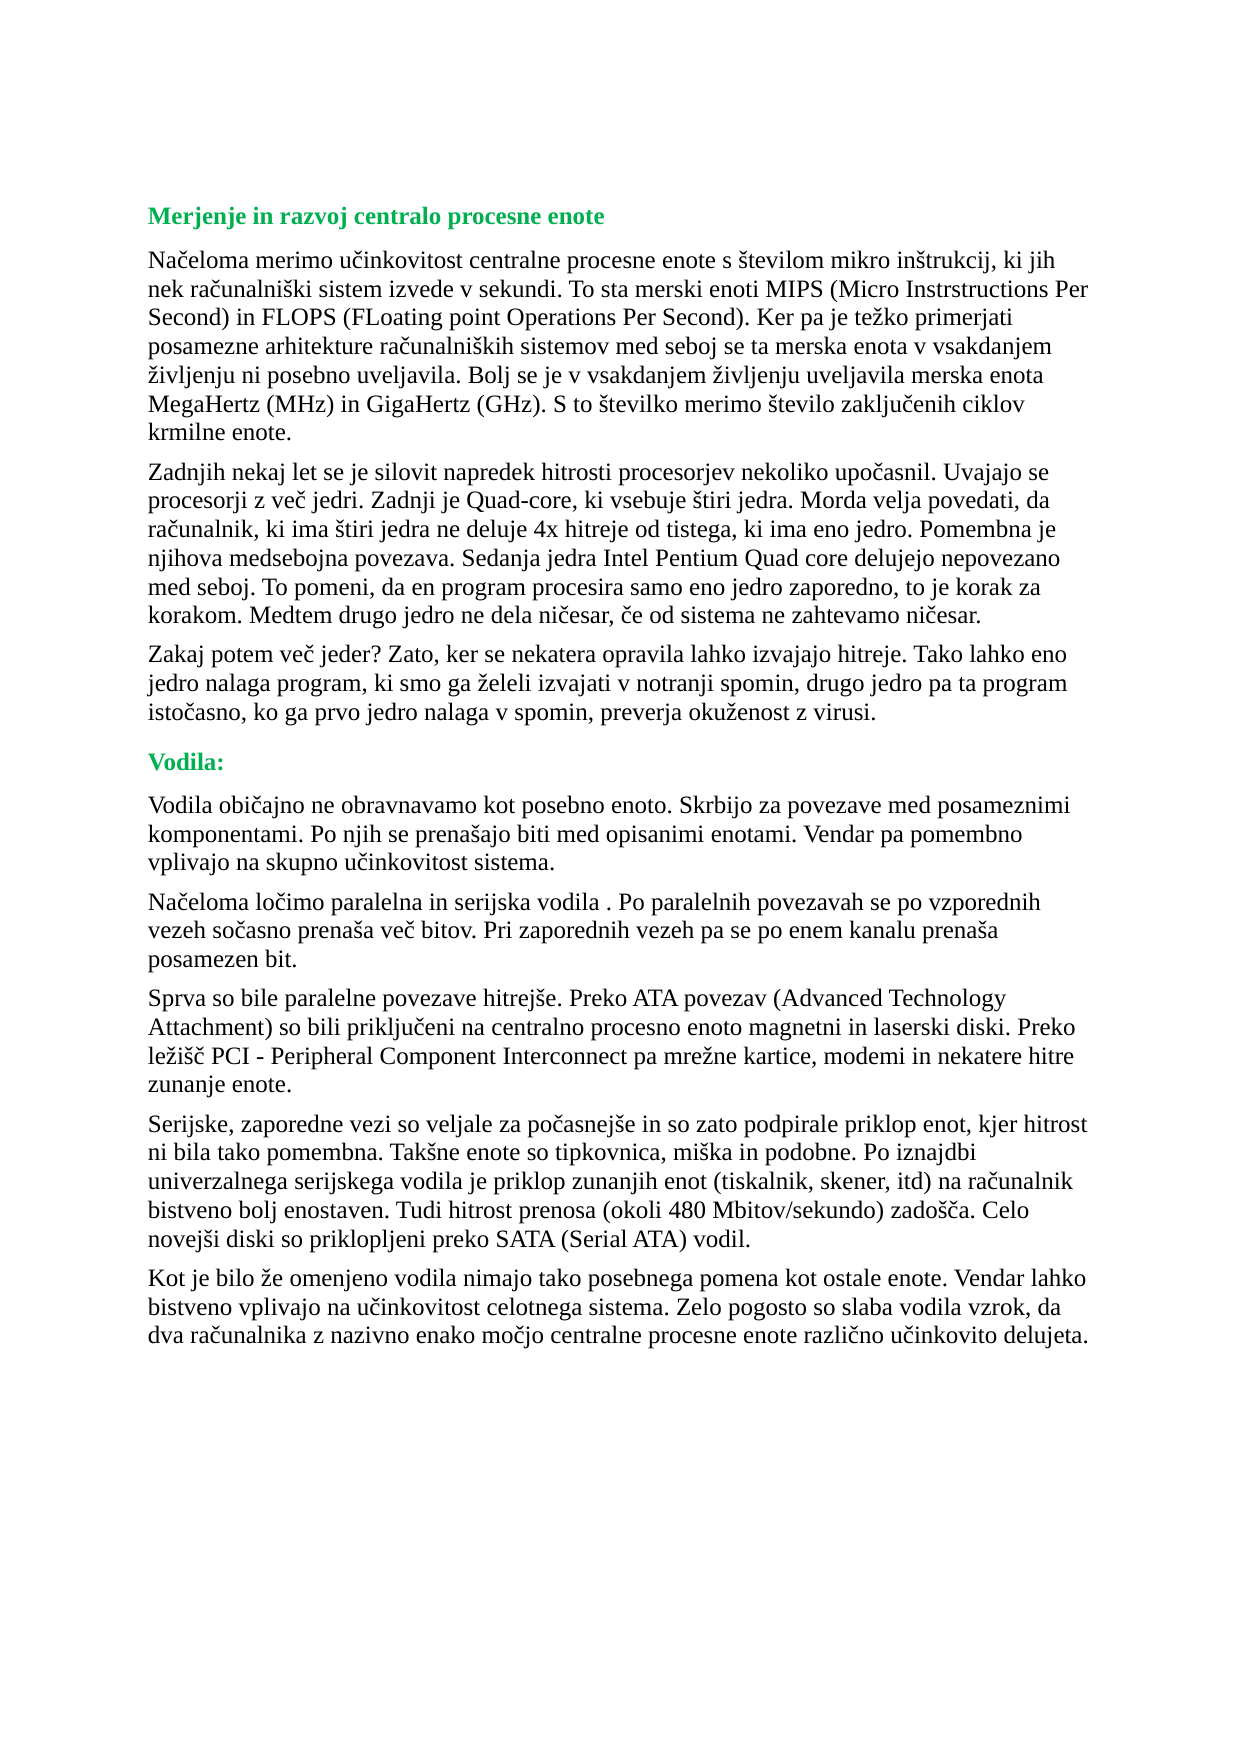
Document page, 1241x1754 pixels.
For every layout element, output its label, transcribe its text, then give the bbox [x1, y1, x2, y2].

text Vodila običajno ne obravnavamo kot posebno enoto. Skrbijo za povezave med posameznimi komponentami. Po njih se prenašajo biti med opisanimi enotami. Vendar pa pomembno vplivajo na skupno učinkovitost sistema. [148, 790, 1093, 876]
text Serijske, zaporedne vezi so veljale za počasnejše in so zato podpirale priklop enot, kjer hitrost ni bila tako pomembna. Takšne enote so tipkovnica, miška in podobne. Po iznajdbi univerzalnega serijskega vodila je priklop zunanjih enot (tiskalnik, skener, itd) na računalnik bistveno bolj enostaven. Tudi hitrost prenosa (okoli 480 Mbitov/sekundo) zadošča. Celo novejši diski so priklopljeni preko SATA (Serial ATA) vodil. [148, 1109, 1093, 1252]
text Načeloma merimo učinkovitost centralne procesne enote s številom mikro inštrukcij, ki jih nek računalniški sistem izvede v sekundi. To sta merski enoti MIPS (Micro Instrstructions Per Second) in FLOPS (FLoating point Operations Per Second). Ker pa je težko primerjati posamezne arhitekture računalniških sistemov med seboj se ta merska enota v vsakdanjem življenju ni posebno uveljavila. Bolj se je v vsakdanjem življenju uveljavila merska enota MegaHertz (MHz) in GigaHertz (GHz). S to številko merimo število zaključenih ciklov krmilne enote. [148, 245, 1093, 446]
text Načeloma ločimo paralelna in serijska vodila . Po paralelnih povezavah se po vzporednih vezeh sočasno prenaša več bitov. Pri zaporednih vezeh pa se po enem kanalu prenaša posamezen bit. [148, 887, 1093, 973]
text Kot je bilo že omenjeno vodila nimajo tako posebnega pomena kot ostale enote. Vendar lahko bistveno vplivajo na učinkovitost celotnega sistema. Zelo pogosto so slaba vodila vzrok, da dva računalnika z nazivno enako močjo centralne procesne enote različno učinkovito delujeta. [148, 1263, 1093, 1349]
text Zadnjih nekaj let se je silovit napredek hitrosti procesorjev nekoliko upočasnil. Uvajajo se procesorji z več jedri. Zadnji je Quad-core, ki vsebuje štiri jedra. Morda velja povedati, da računalnik, ki ima štiri jedra ne deluje 4x hitreje od tistega, ki ima eno jedro. Pomembna je njihova medsebojna povezava. Sedanja jedra Intel Pentium Quad core delujejo nepovezano med seboj. To pomeni, da en program procesira samo eno jedro zaporedno, to je korak za korakom. Medtem drugo jedro ne dela ničesar, če od sistema ne zahtevamo ničesar. [148, 457, 1093, 629]
text Sprva so bile paralelne povezave hitrejše. Preko ATA povezav (Advanced Technology Attachment) so bili priključeni na centralno procesno enoto magnetni in laserski diski. Preko ležišč PCI - Peripheral Component Interconnect pa mrežne kartice, modemi in nekatere hitre zunanje enote. [148, 983, 1093, 1098]
text Zakaj potem več jeder? Zato, ker se nekatera opravila lahko izvajajo hitreje. Tako lahko eno jedro nalaga program, ki smo ga želeli izvajati v notranji spomin, drugo jedro pa ta program istočasno, ko ga prvo jedro nalaga v spomin, preverja okuženost z virusi. [148, 639, 1093, 726]
subtitle Merjenje in razvoj centralo procesne enote [148, 201, 1093, 230]
subtitle Vodila: [148, 747, 1093, 775]
